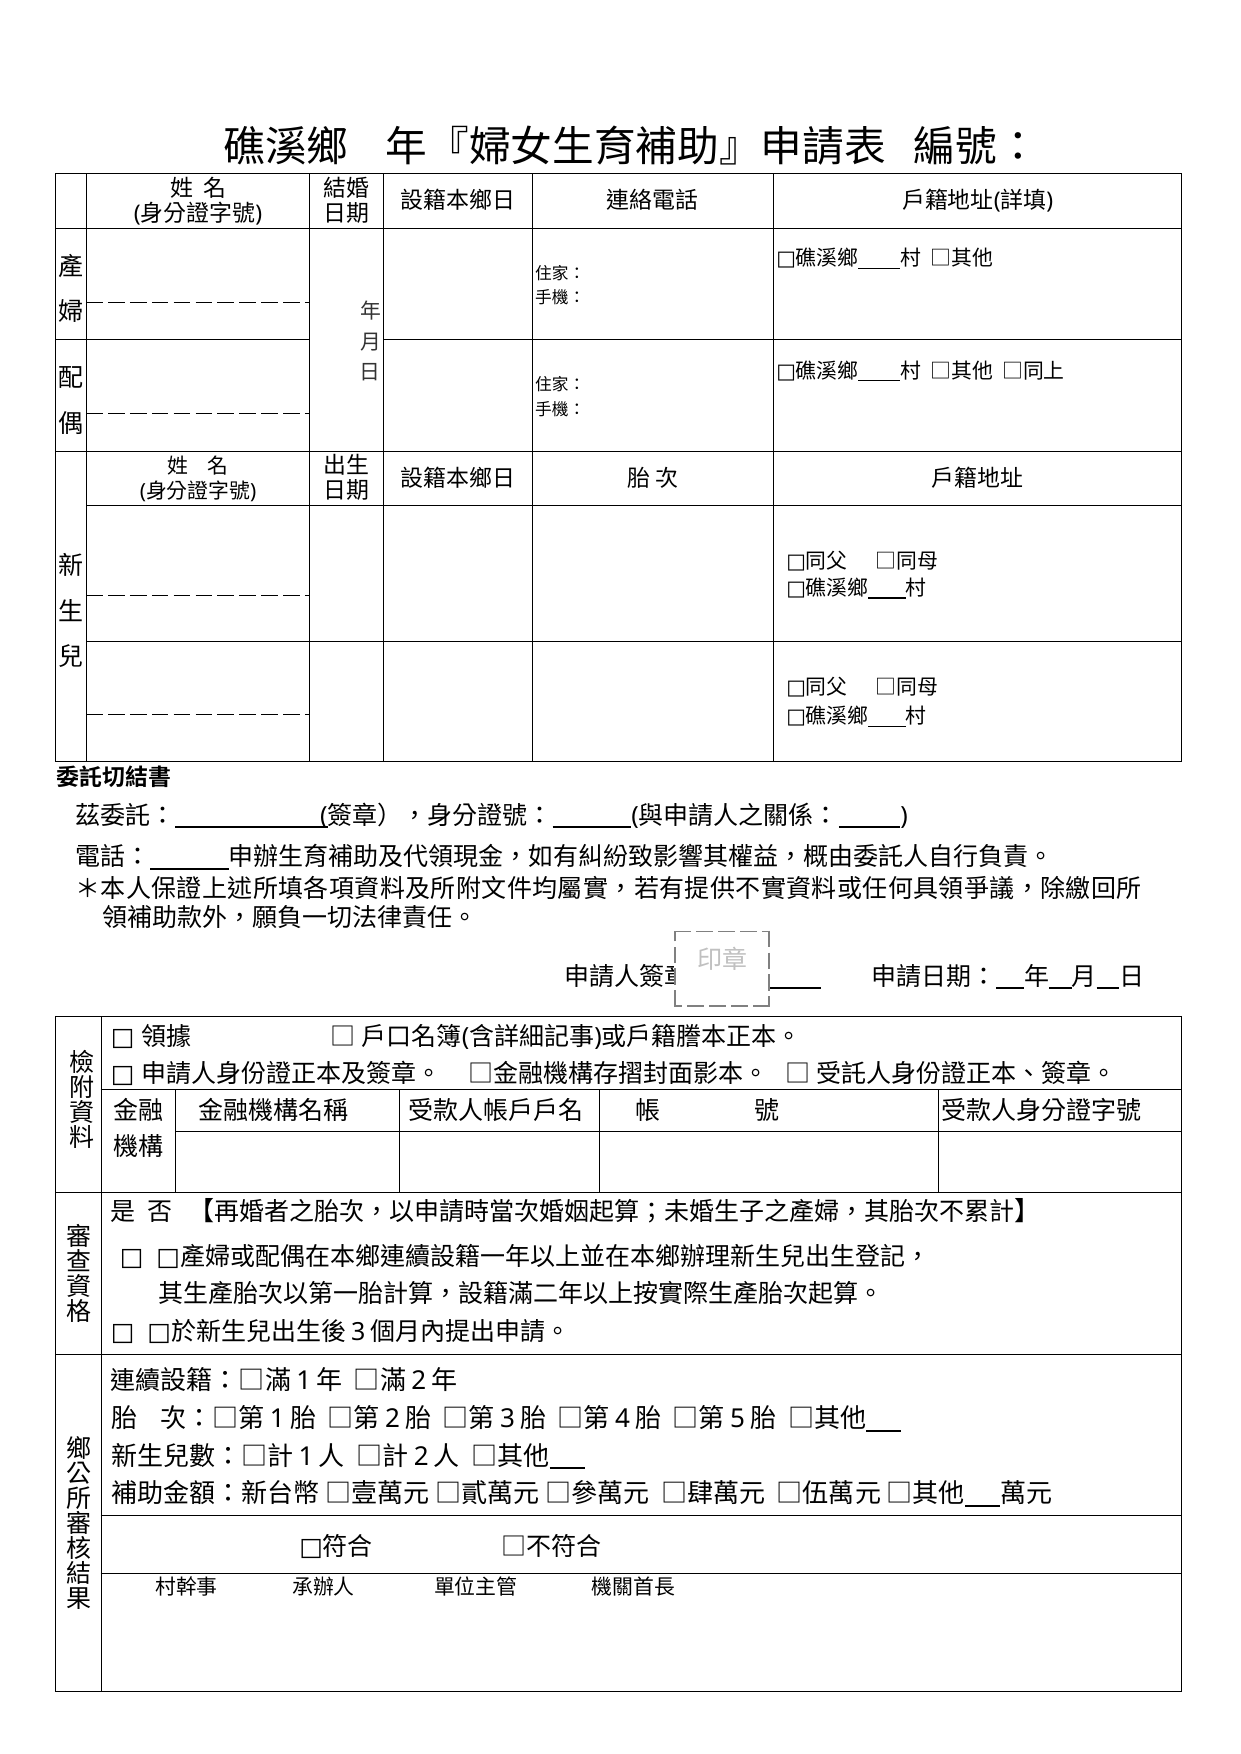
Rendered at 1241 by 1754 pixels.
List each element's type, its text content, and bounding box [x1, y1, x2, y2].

table_cell 審查資格 [56, 1193, 101, 1354]
table_header 姓 名 (身分證字號) [87, 174, 309, 228]
text 印章 [691, 940, 753, 976]
table_cell [533, 642, 773, 761]
table_cell [87, 714, 309, 761]
table_cell 設籍本鄉日 [384, 452, 532, 505]
table_cell [87, 340, 309, 413]
table_cell [533, 506, 773, 641]
table_cell 連續設籍：□滿1年 □滿2年 胎 次：□第1胎 □第2胎 □第3胎 □第4胎 □第5胎 □其他 新生兒數：□計1人 □計2人 □其他 補助金額：新台幣 □壹萬元 □貳萬元 □參萬元 □肆萬元 □伍萬元 □其他 萬元 [102, 1355, 1181, 1515]
table_cell 帳 號 [600, 1090, 938, 1131]
table_cell 鄉公所審核結果 [56, 1355, 101, 1691]
table_cell 受款人身分證字號 [939, 1090, 1181, 1131]
table_cell [310, 642, 383, 761]
table_cell □符合 □不符合 [102, 1516, 1181, 1573]
table_cell [87, 302, 309, 339]
text 申請人簽章： 申請日期： 年 月 日 [769, 962, 1144, 991]
table_cell 出生 日期 [310, 452, 383, 505]
table_cell [87, 506, 309, 595]
table_cell [384, 642, 532, 761]
table_header 連絡電話 [533, 174, 773, 228]
table_cell [176, 1132, 399, 1192]
text 礁溪鄉 年『婦女生育補助』申請表 編號： [75, 113, 1144, 173]
text 茲委託： (簽章），身分證號： (與申請人之關係： ) [56, 791, 1157, 832]
table_cell [600, 1132, 938, 1192]
text 申請人簽章： 申請日期： 年 月 日 [75, 962, 674, 991]
table_header 設籍本鄉日 [384, 174, 532, 228]
table_cell 產 婦 [56, 229, 86, 339]
table_cell 新 生 兒 [56, 452, 86, 761]
table_header 結婚 日期 [310, 174, 383, 228]
table_cell 年 月 日 [310, 229, 383, 451]
table_cell □同父 □同母 □礁溪鄉 村 [774, 642, 1181, 761]
table_cell 金融機構名稱 [176, 1090, 399, 1131]
table_cell □同父 □同母 □礁溪鄉 村 [774, 506, 1181, 641]
table_cell [87, 413, 309, 451]
table_cell 住家： 手機： [533, 229, 773, 339]
text ＊本人保證上述所填各項資料及所附文件均屬實，若有提供不實資料或任何具領爭議，除繳回所領補助款外，願負一切法律責任。 [75, 874, 1144, 1007]
table_cell [87, 642, 309, 713]
table_cell [400, 1132, 599, 1192]
table_header 檢附資料 [56, 1017, 101, 1192]
text 電話： 申辦生育補助及代領現金，如有糾紛致影響其權益，概由委託人自行負責。 [56, 832, 1157, 874]
table_header □ 領據 □ 戶口名簿(含詳細記事)或戶籍謄本正本。 □ 申請人身份證正本及簽章。 □金融機構存摺封面影本。 □ 受託人身份證正本、簽章。 [102, 1017, 1181, 1089]
text 委託切結書 [56, 762, 1144, 791]
table_cell 戶籍地址 [774, 452, 1181, 505]
table_cell 是 否 【再婚者之胎次，以申請時當次婚姻起算；未婚生子之產婦，其胎次不累計】 □ □產婦或配偶在本鄉連續設籍一年以上並在本鄉辦理新生兒出生登記， 其生產胎次以第一胎計算，設籍滿二年以上按實際生產胎次起算。 □ □於新生兒出生後3個月內提出申請。 [102, 1193, 1181, 1354]
table_cell 受款人帳戶戶名 [400, 1090, 599, 1131]
table_cell 胎 次 [533, 452, 773, 505]
table_cell □礁溪鄉 村 □其他 □同上 [774, 340, 1181, 451]
table_cell [384, 340, 532, 451]
table_cell [384, 229, 532, 339]
table_cell [939, 1132, 1181, 1192]
table_cell 姓 名 (身分證字號) [87, 452, 309, 505]
table_cell 配 偶 [56, 340, 86, 451]
table_header 戶籍地址(詳填) [774, 174, 1181, 228]
table_header [56, 174, 86, 228]
table_cell [87, 229, 309, 302]
table_cell 村幹事 承辦人 單位主管 機關首長 [102, 1574, 1181, 1691]
table_cell 金融 機構 [102, 1090, 175, 1192]
table_cell 住家： 手機： [533, 340, 773, 451]
table_cell [310, 506, 383, 641]
table_cell □礁溪鄉 村 □其他 [774, 229, 1181, 339]
table_cell [87, 595, 309, 641]
table_cell [384, 506, 532, 641]
